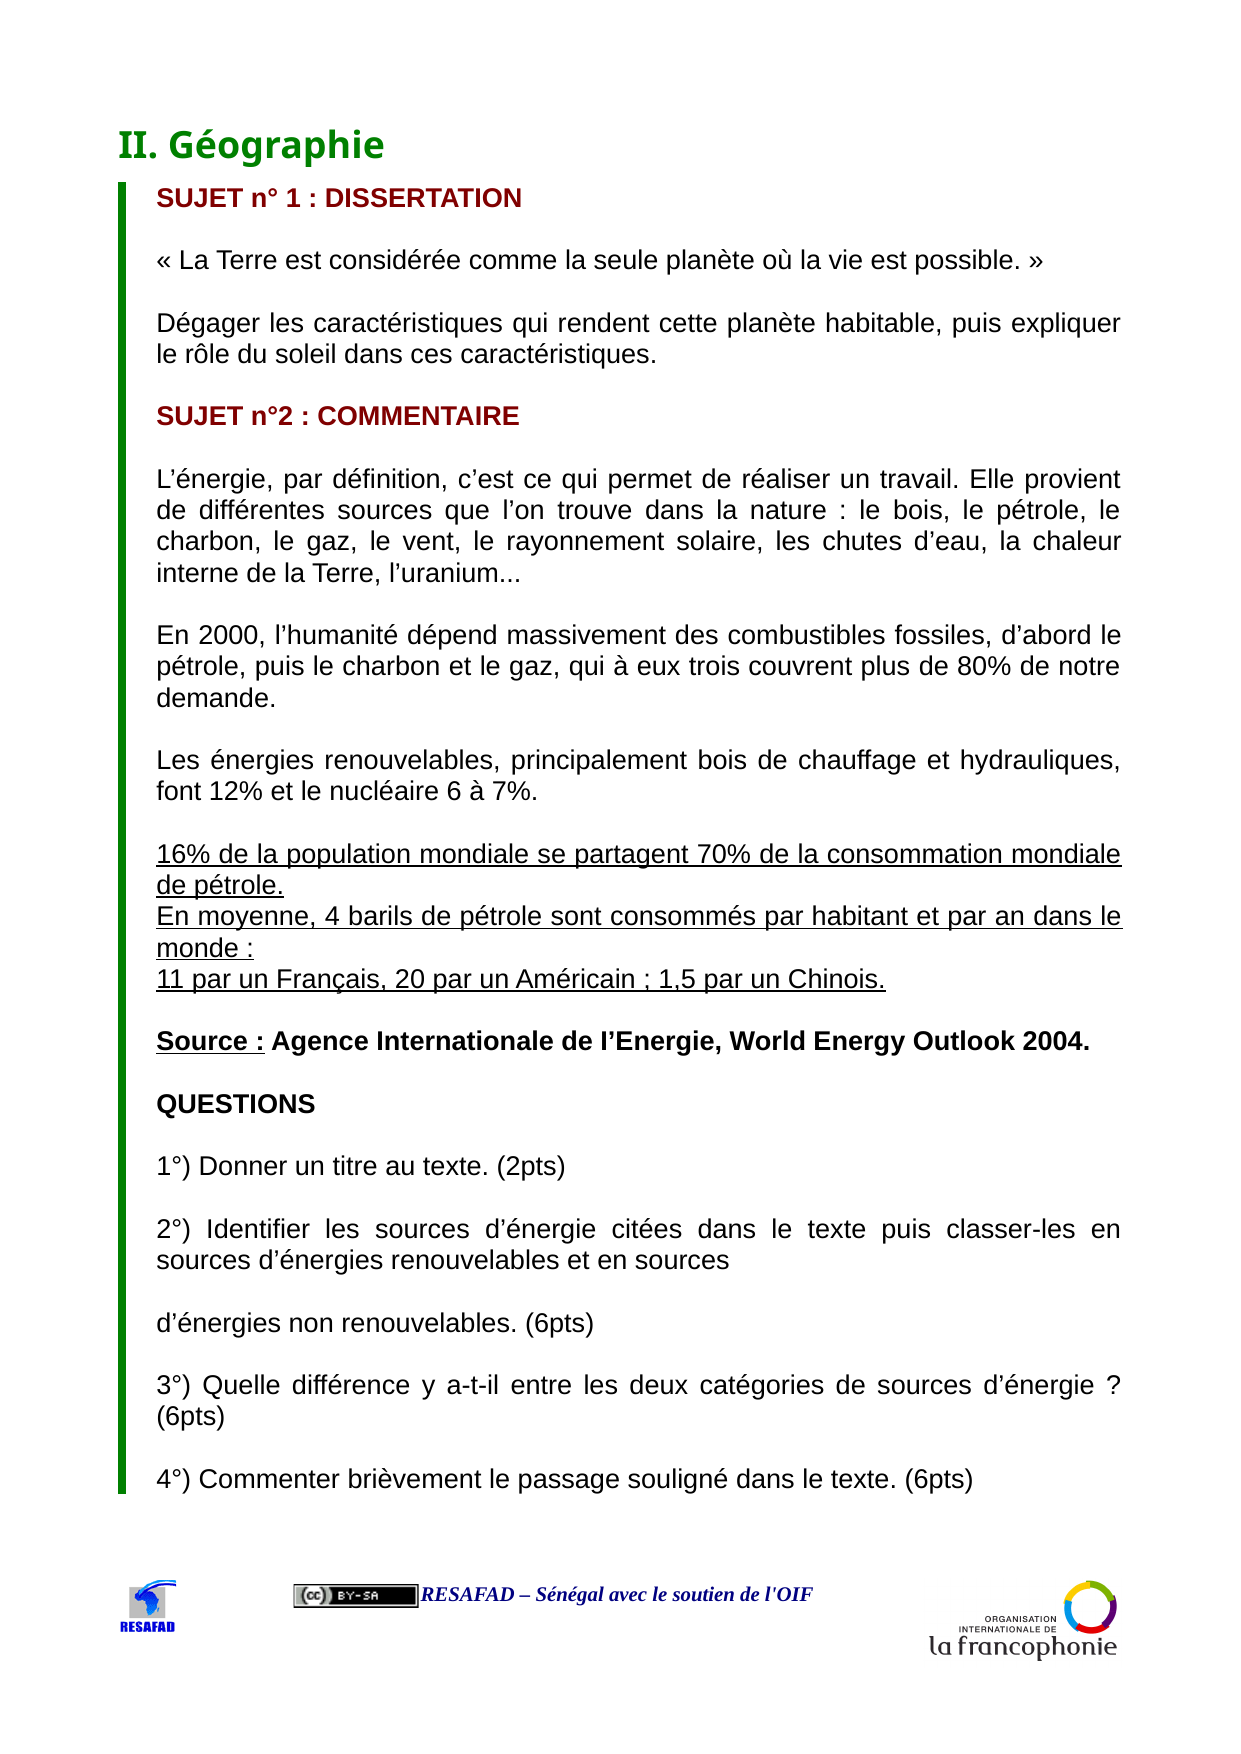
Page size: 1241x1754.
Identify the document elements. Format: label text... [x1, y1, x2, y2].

text En moyenne, 4 barils de pétrole sont consommés par habitant et par an dans le monde : [126, 900, 1122, 963]
text « La Terre est considérée comme la seule planète où la vie est possible. » [126, 244, 1122, 275]
text En 2000, l’humanité dépend massivement des combustibles fossiles, d’abord le pétrole, puis le charbon et le gaz, qui à eux trois couvrent plus de 80% de notre demande. [126, 619, 1122, 713]
picture [120, 1580, 177, 1632]
text 2°) Identifier les sources d’énergie citées dans le texte puis classer-les en sources d’énergies renouvelables et en sources [126, 1213, 1122, 1275]
text d’énergies non renouvelables. (6pts) [126, 1307, 1122, 1338]
text QUESTIONS [126, 1088, 1122, 1119]
picture [293, 1584, 419, 1608]
text 11 par un Français, 20 par un Américain ; 1,5 par un Chinois. [126, 963, 1122, 994]
text 3°) Quelle différence y a-t-il entre les deux catégories de sources d’énergie ? (6pts) [126, 1369, 1122, 1432]
text Dégager les caractéristiques qui rendent cette planète habitable, puis expliquer le rôle du soleil dans ces caractéristiques. [126, 307, 1122, 369]
text SUJET n°2 : COMMENTAIRE [126, 400, 1122, 432]
picture [922, 1578, 1124, 1668]
text Source : Agence Internationale de I’Energie, World Energy Outlook 2004. [126, 1025, 1122, 1057]
subtitle II. Géographie [118, 118, 1122, 169]
text L’énergie, par définition, c’est ce qui permet de réaliser un travail. Elle provient de différentes sources que l’on trouve dans la nature : le bois, le pétrole, le charbon, le gaz, le vent, le rayonnement solaire, les chutes d’eau, la chaleur interne de la Terre, l’uranium... [126, 463, 1122, 588]
text 4°) Commenter brièvement le passage souligné dans le texte. (6pts) [126, 1463, 1122, 1494]
text SUJET n° 1 : DISSERTATION [126, 182, 1122, 213]
text 16% de la population mondiale se partagent 70% de la consommation mondiale de pétrole. [126, 838, 1122, 900]
text 1°) Donner un titre au texte. (2pts) [126, 1150, 1122, 1182]
text Les énergies renouvelables, principalement bois de chauffage et hydrauliques, font 12% et le nucléaire 6 à 7%. [126, 744, 1122, 807]
